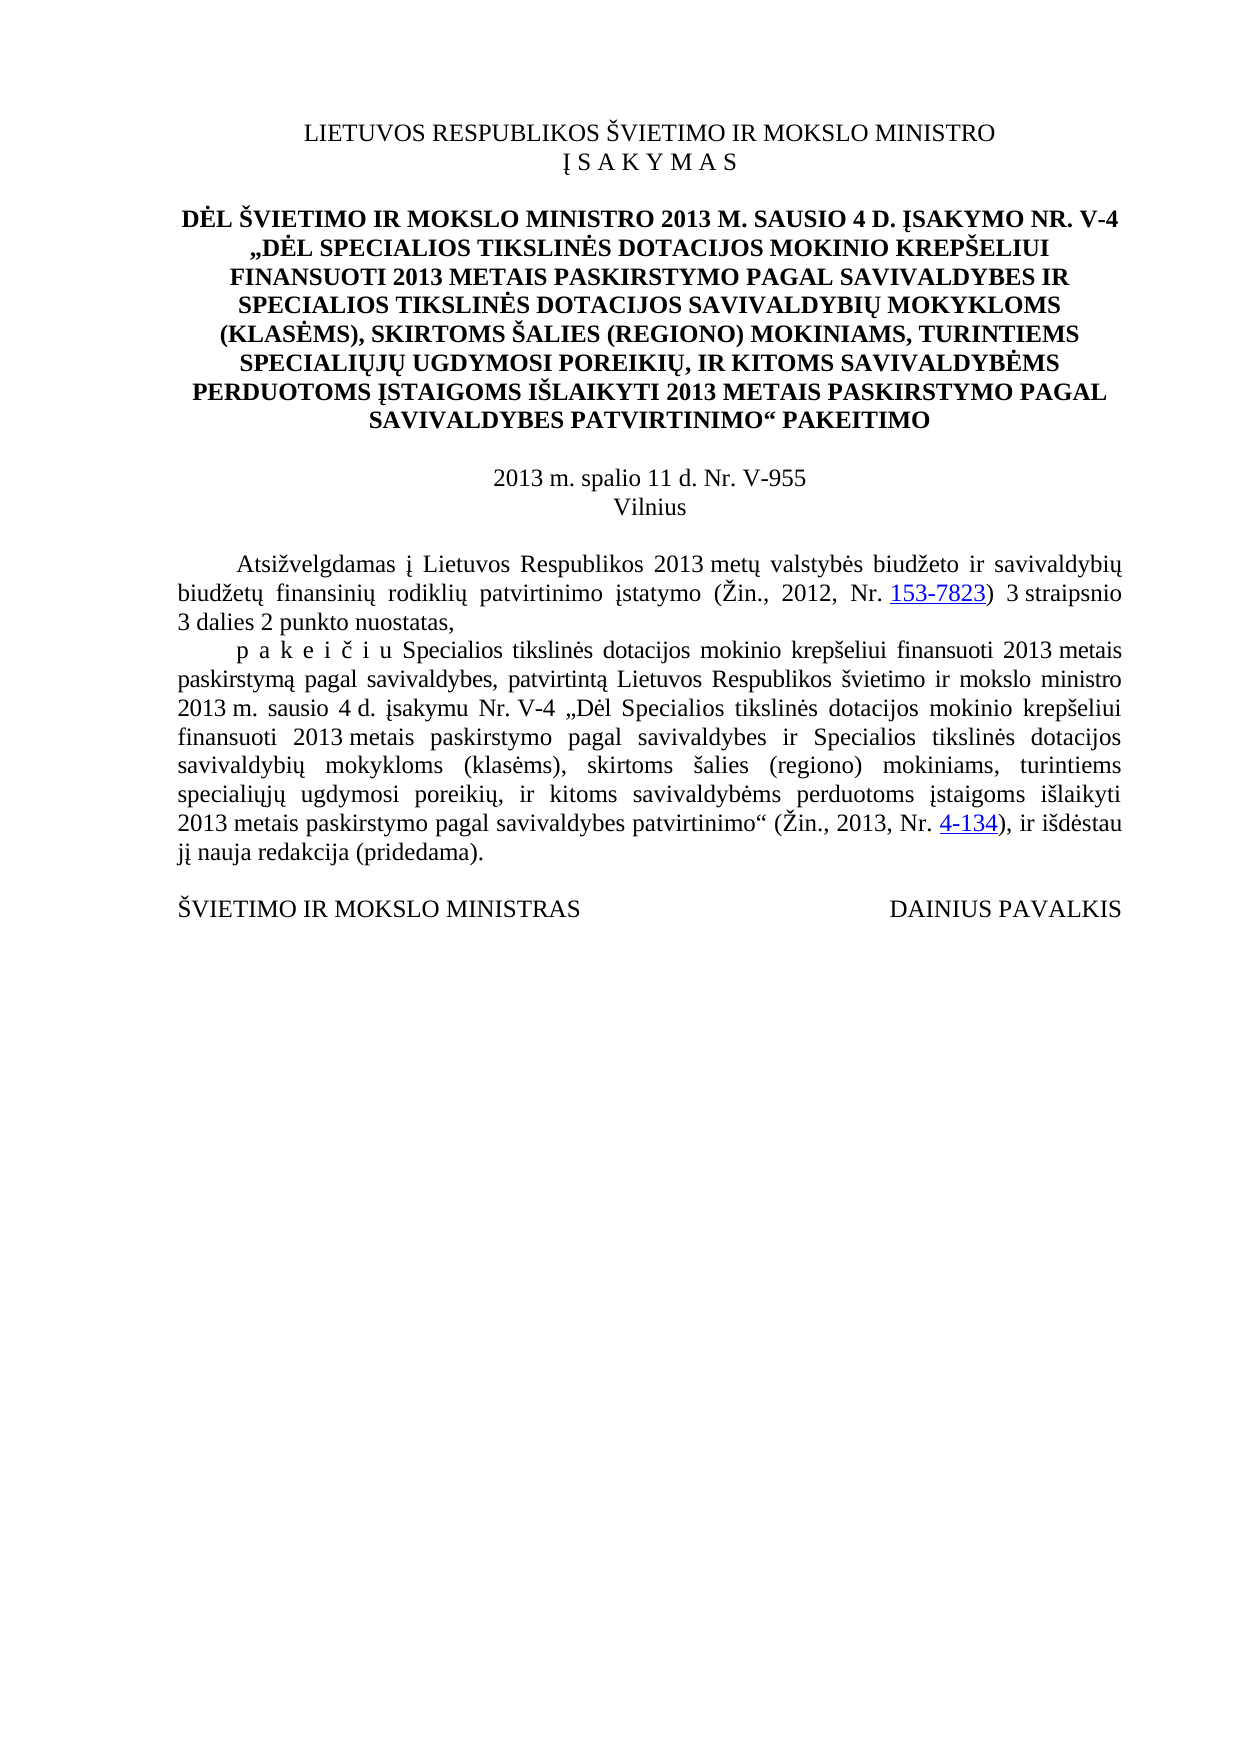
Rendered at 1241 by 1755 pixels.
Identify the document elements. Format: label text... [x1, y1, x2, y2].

text 2013 m. spalio 11 d. Nr. V-955 [177, 463, 1122, 492]
text LIETUVOS RESPUBLIKOS ŠVIETIMO IR MOKSLO MINISTRO [177, 118, 1122, 147]
text Švietimo ir mokslo ministras Dainius Pavalkis [177, 894, 1122, 923]
text DĖL ŠVIETIMO IR MOKSLO MINISTRO 2013 M. SAUSIO 4 D. ĮSAKYMO Nr. V-4 „DĖL SPECIALIOS TIKSLINĖS DOTACIJOS MOKINIO KREPŠELIUI FINANSUOTI 2013 METAIS PASKIRSTYMO PAGAL SAVIVALDYBES IR SPECIALIOS TIKSLINĖS DOTACIJOS SAVIVALDYBIŲ MOKYKLOMS (KLASĖMS), SKIRTOMS ŠALIES (REGIONO) MOKINIAMS, TURINTIEMS SPECIALIŲJŲ UGDYMOSI POREIKIŲ, IR KITOMS SAVIVALDYBĖMS PERDUOTOMS ĮSTAIGOMS IŠLAIKYTI 2013 METAIS PASKIRSTYMO PAGAL SAVIVALDYBES PATVIRTINIMO“ PAKEITIMO [177, 204, 1122, 434]
text Vilnius [177, 492, 1122, 521]
text p a k e i č i u Specialios tikslinės dotacijos mokinio krepšeliui finansuoti 2013 metais paskirstymą pagal savivaldybes, patvirtintą Lietuvos Respublikos švietimo ir mokslo ministro 2013 m. sausio 4 d. įsakymu Nr. V-4 „Dėl Specialios tikslinės dotacijos mokinio krepšeliui finansuoti 2013 metais paskirstymo pagal savivaldybes ir Specialios tikslinės dotacijos savivaldybių mokykloms (klasėms), skirtoms šalies (regiono) mokiniams, turintiems specialiųjų ugdymosi poreikių, ir kitoms savivaldybėms perduotoms įstaigoms išlaikyti 2013 metais paskirstymo pagal savivaldybes patvirtinimo“ (Žin., 2013, Nr. 4-134), ir išdėstau jį nauja redakcija (pridedama). [177, 636, 1122, 866]
text Atsižvelgdamas į Lietuvos Respublikos 2013 metų valstybės biudžeto ir savivaldybių biudžetų finansinių rodiklių patvirtinimo įstatymo (Žin., 2012, Nr. 153-7823) 3 straipsnio 3 dalies 2 punkto nuostatas, [177, 549, 1122, 636]
text Į S A K Y M A S [177, 147, 1122, 176]
